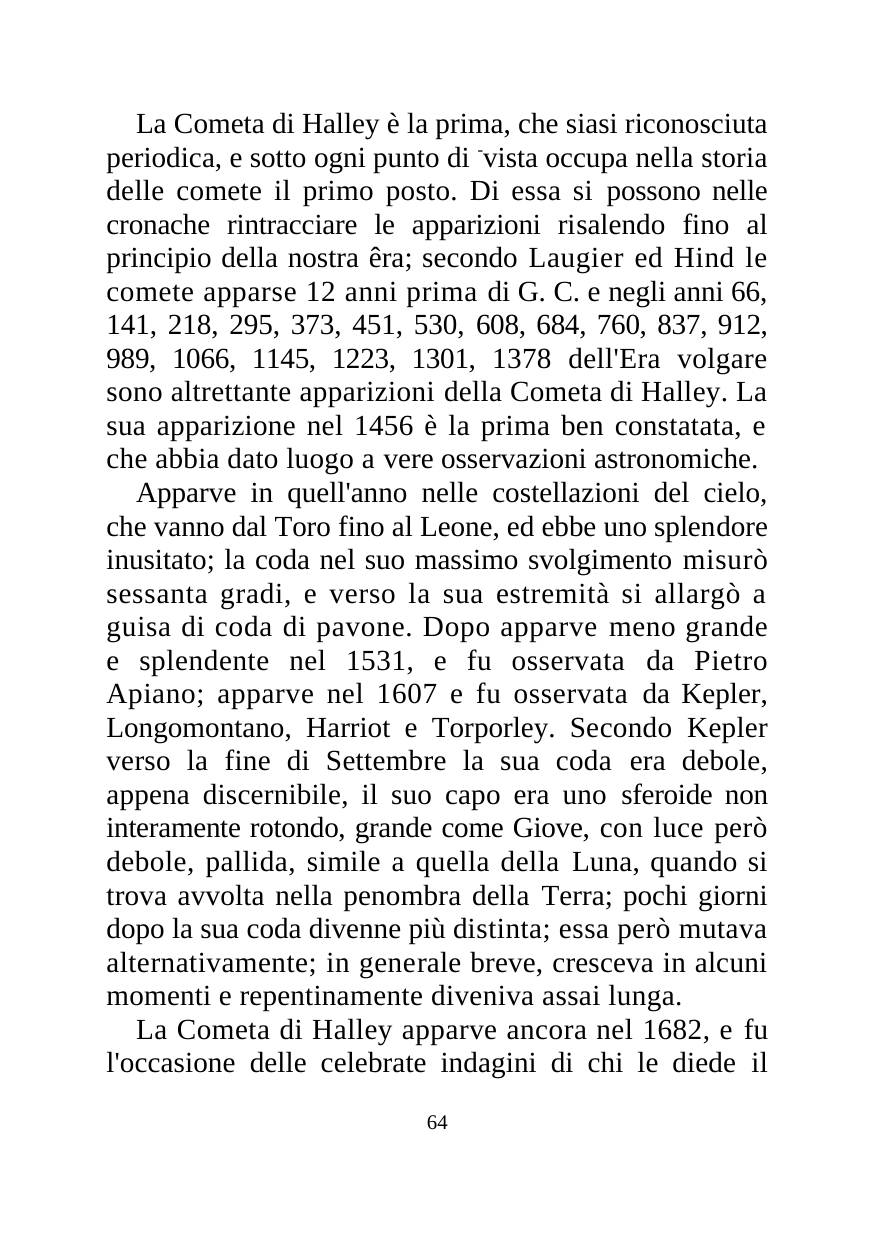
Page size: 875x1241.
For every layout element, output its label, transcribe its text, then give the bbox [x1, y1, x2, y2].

text Apparve in quell'anno nelle costellazioni del cielo, che vanno dal Toro fino al Leone, ed ebbe uno splendore inusitato; la coda nel suo massimo svolgimento misurò sessanta gradi, e verso la sua estremità si allargò a guisa di coda di pavone. Dopo apparve meno grande e splendente nel 1531, e fu osservata da Pietro Apiano; apparve nel 1607 e fu osservata da Kepler, Longomontano, Harriot e Torporley. Secondo Kepler verso la fine di Settembre la sua coda era debole, appena discernibile, il suo capo era uno sferoide non interamente rotondo, grande come Giove, con luce però debole, pallida, simile a quella della Luna, quando si trova avvolta nella penombra della Terra; pochi giorni dopo la sua coda divenne più distinta; essa però mutava alternativamente; in generale breve, cresceva in alcuni momenti e repentinamente diveniva assai lunga. [106, 475, 768, 1012]
text La Cometa di Halley apparve ancora nel 1682, e fu l'occasione delle celebrate indagini di chi le diede il [106, 1012, 768, 1079]
text La Cometa di Halley è la prima, che siasi riconosciuta periodica, e sotto ogni punto di -vista occupa nella storia delle comete il primo posto. Di essa si possono nelle cronache rintracciare le apparizioni risalendo fino al principio della nostra êra; secondo Laugier ed Hind le comete apparse 12 anni prima di G. C. e negli anni 66, 141, 218, 295, 373, 451, 530, 608, 684, 760, 837, 912, 989, 1066, 1145, 1223, 1301, 1378 dell'Era volgare sono altrettante apparizioni della Cometa di Halley. La sua apparizione nel 1456 è la prima ben constatata, e che abbia dato luogo a vere osservazioni astronomiche. [106, 106, 768, 475]
